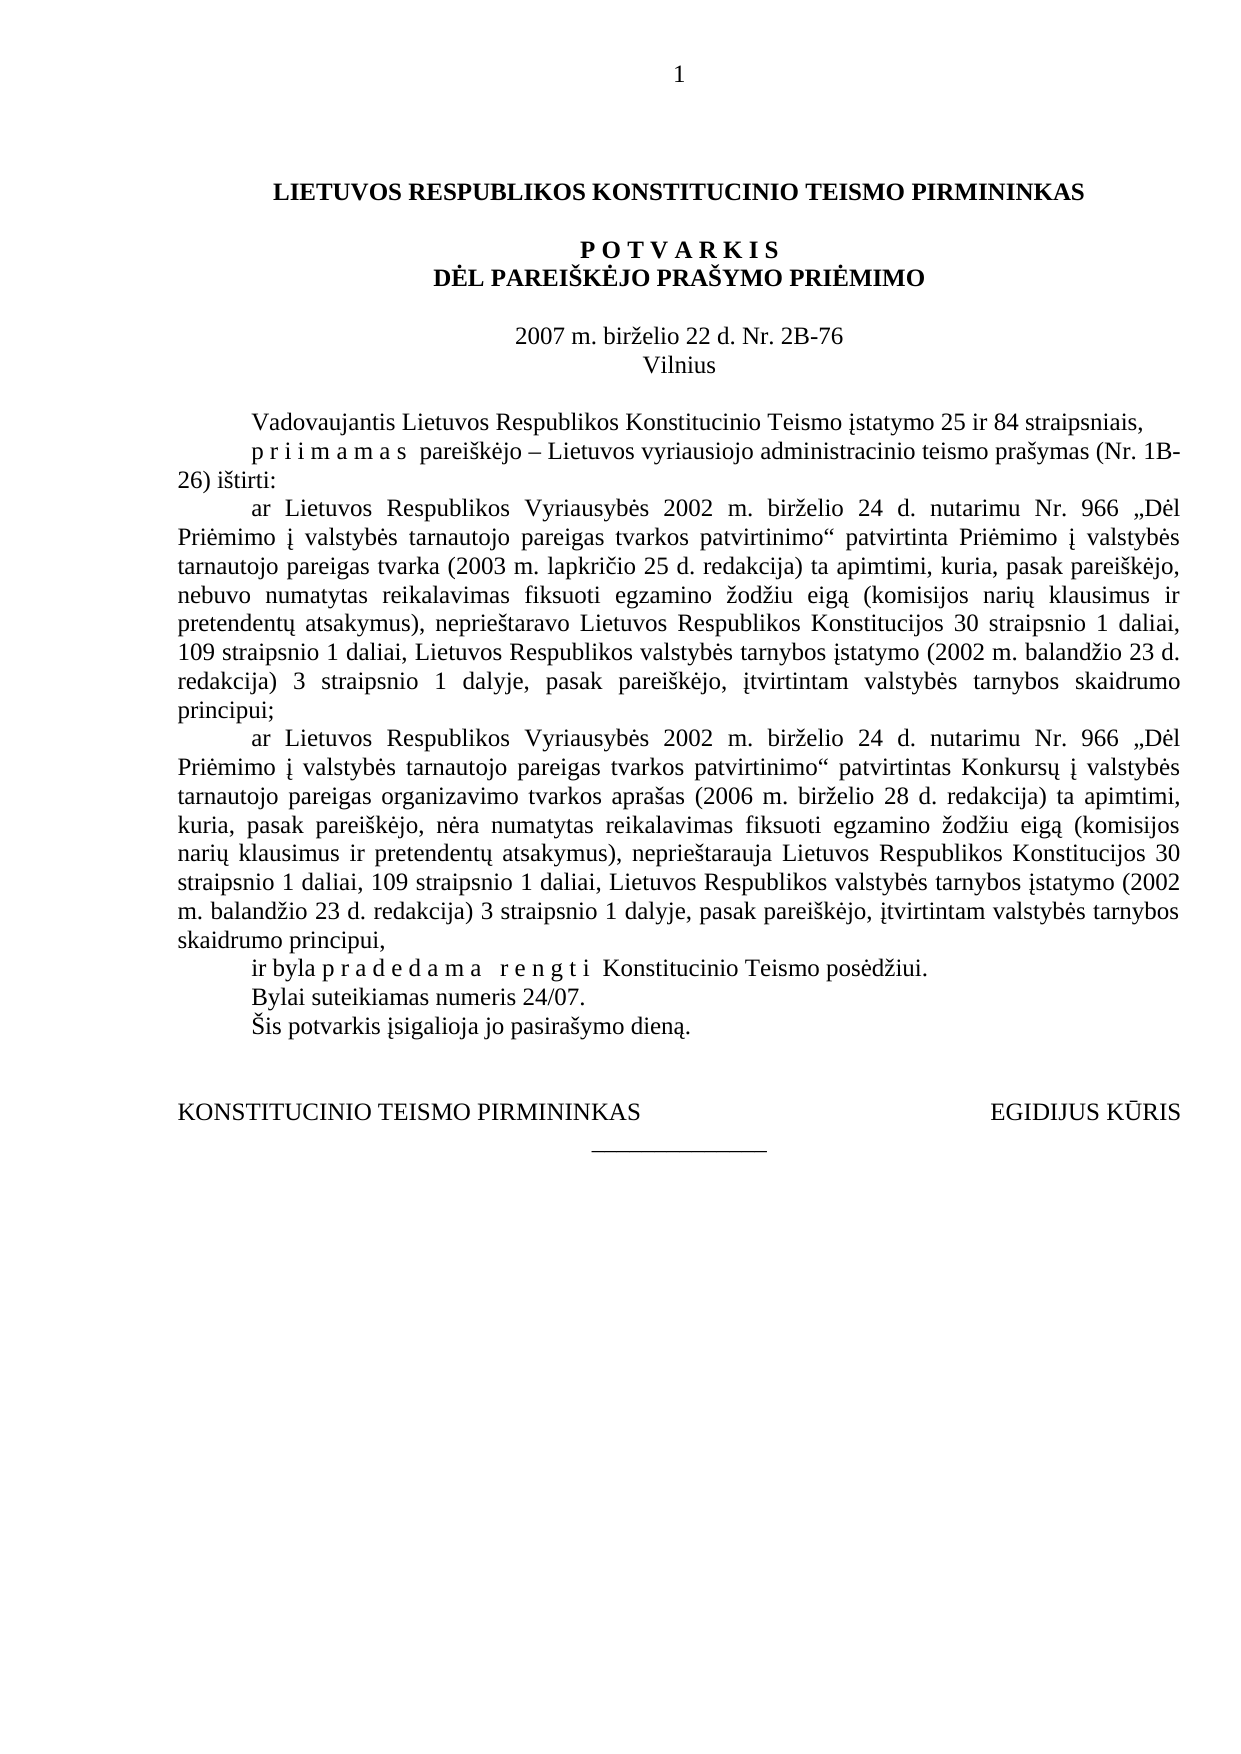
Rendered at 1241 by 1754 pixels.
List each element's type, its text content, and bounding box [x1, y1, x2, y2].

text LIETUVOS RESPUBLIKOS KONSTITUCINIO TEISMO PIRMININKAS [177, 177, 1181, 206]
text ar Lietuvos Respublikos Vyriausybės 2002 m. birželio 24 d. nutarimu Nr. 966 „Dėl Priėmimo į valstybės tarnautojo pareigas tvarkos patvirtinimo“ patvirtinta Priėmimo į valstybės tarnautojo pareigas tvarka (2003 m. lapkričio 25 d. redakcija) ta apimtimi, kuria, pasak pareiškėjo, nebuvo numatytas reikalavimas fiksuoti egzamino žodžiu eigą (komisijos narių klausimus ir pretendentų atsakymus), neprieštaravo Lietuvos Respublikos Konstitucijos 30 straipsnio 1 daliai, 109 straipsnio 1 daliai, Lietuvos Respublikos valstybės tarnybos įstatymo (2002 m. balandžio 23 d. redakcija) 3 straipsnio 1 dalyje, pasak pareiškėjo, įtvirtintam valstybės tarnybos skaidrumo principui; [177, 493, 1181, 723]
text ______________ [177, 1126, 1181, 1155]
text Šis potvarkis įsigalioja jo pasirašymo dieną. [177, 1011, 1181, 1040]
text DĖL PAREIŠKĖJO PRAŠYMO PRIĖMIMO [177, 263, 1181, 292]
text ir byla pradedama rengti Konstitucinio Teismo posėdžiui. [177, 953, 1181, 982]
text Vilnius [177, 350, 1181, 378]
text Vadovaujantis Lietuvos Respublikos Konstitucinio Teismo įstatymo 25 ir 84 straipsniais, [177, 407, 1181, 436]
text Bylai suteikiamas numeris 24/07. [177, 982, 1181, 1011]
text P O T V A R K I S [177, 235, 1181, 263]
text ar Lietuvos Respublikos Vyriausybės 2002 m. birželio 24 d. nutarimu Nr. 966 „Dėl Priėmimo į valstybės tarnautojo pareigas tvarkos patvirtinimo“ patvirtintas Konkursų į valstybės tarnautojo pareigas organizavimo tvarkos aprašas (2006 m. birželio 28 d. redakcija) ta apimtimi, kuria, pasak pareiškėjo, nėra numatytas reikalavimas fiksuoti egzamino žodžiu eigą (komisijos narių klausimus ir pretendentų atsakymus), neprieštarauja Lietuvos Respublikos Konstitucijos 30 straipsnio 1 daliai, 109 straipsnio 1 daliai, Lietuvos Respublikos valstybės tarnybos įstatymo (2002 m. balandžio 23 d. redakcija) 3 straipsnio 1 dalyje, pasak pareiškėjo, įtvirtintam valstybės tarnybos skaidrumo principui, [177, 723, 1181, 953]
text 2007 m. birželio 22 d. Nr. 2B-76 [177, 321, 1181, 350]
text KONSTITUCINIO TEISMO PIRMININKAS EGIDIJUS KŪRIS [177, 1097, 1181, 1126]
text priimamas pareiškėjo – Lietuvos vyriausiojo administracinio teismo prašymas (Nr. 1B-26) ištirti: [177, 436, 1181, 493]
